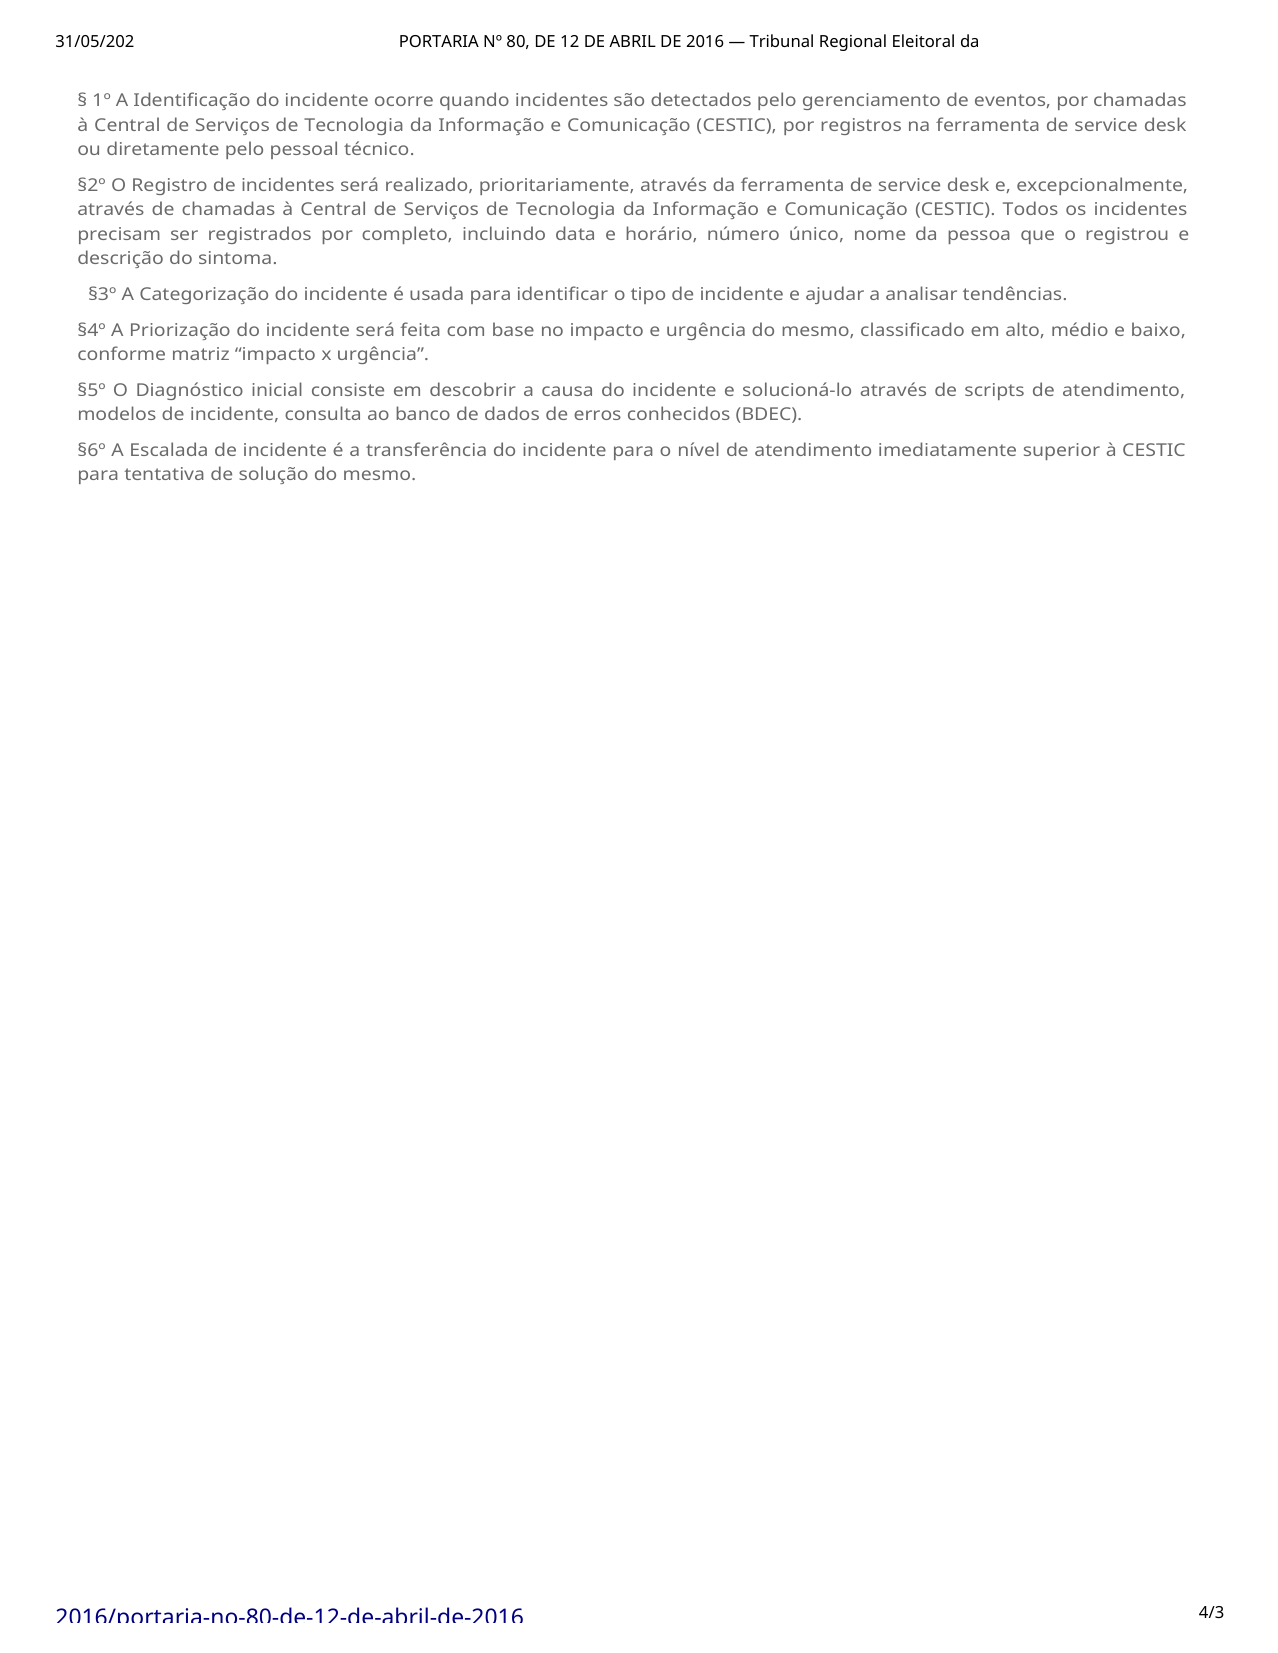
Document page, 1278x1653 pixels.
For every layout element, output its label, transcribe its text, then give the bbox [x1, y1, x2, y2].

text §4º A Priorização do incidente será feita com base no impacto e urgência do mesmo, classiﬁcado em alto, médio e baixo, conforme matriz “impacto x urgência”. [77, 317, 1189, 366]
text § 1º A Identiﬁcação do incidente ocorre quando incidentes são detectados pelo gerenciamento de eventos, por chamadas à Central de Serviços de Tecnologia da Informação e Comunicação (CESTIC), por registros na ferramenta de service desk ou diretamente pelo pessoal técnico. [77, 88, 1189, 161]
text §3º A Categorização do incidente é usada para identiﬁcar o tipo de incidente e ajudar a analisar tendências. [88, 281, 1200, 305]
text §5º O Diagnóstico inicial consiste em descobrir a causa do incidente e solucioná-lo através de scripts de atendimento, modelos de incidente, consulta ao banco de dados de erros conhecidos (BDEC). [77, 377, 1188, 426]
text §6º A Escalada de incidente é a transferência do incidente para o nível de atendimento imediatamente superior à CESTIC para tentativa de solução do mesmo. [77, 437, 1188, 486]
text §2º O Registro de incidentes será realizado, prioritariamente, através da ferramenta de service desk e, excepcionalmente, através de chamadas à Central de Serviços de Tecnologia da Informação e Comunicação (CESTIC). Todos os incidentes precisam ser registrados por completo, incluindo data e horário, número único, nome da pessoa que o registrou e descrição do sintoma. [77, 172, 1189, 269]
